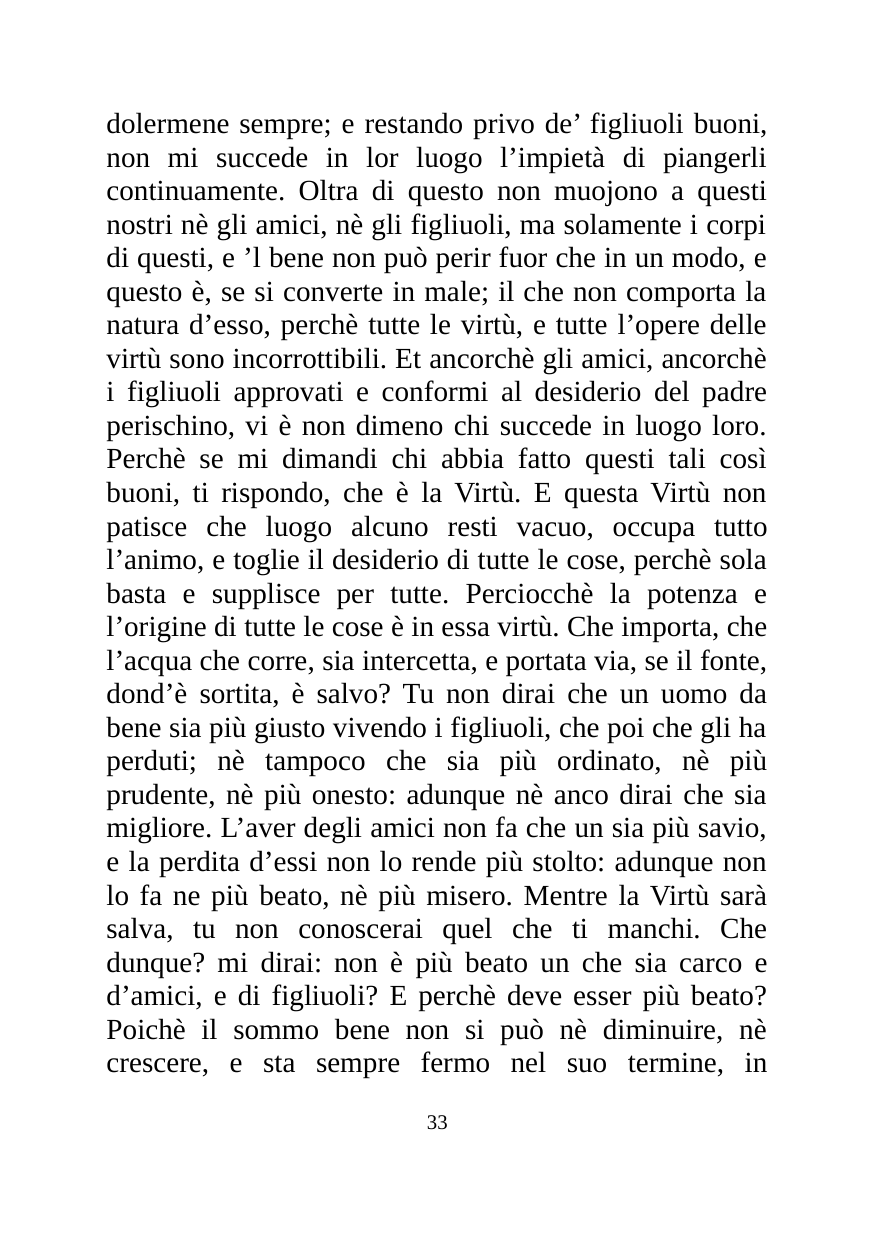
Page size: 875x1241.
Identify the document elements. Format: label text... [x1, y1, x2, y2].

text dolermene sempre; e restando privo de’ figliuoli buoni, non mi succede in lor luogo l’impietà di piangerli continuamente. Oltra di questo non muojono a questi nostri nè gli amici, nè gli figliuoli, ma solamente i corpi di questi, e ’l bene non può perir fuor che in un modo, e questo è, se si converte in male; il che non comporta la natura d’esso, perchè tutte le virtù, e tutte l’opere delle virtù sono incorrottibili. Et ancorchè gli amici, ancorchè i figliuoli approvati e conformi al desiderio del padre perischino, vi è non dimeno chi succede in luogo loro. Perchè se mi dimandi chi abbia fatto questi tali così buoni, ti rispondo, che è la Virtù. E questa Virtù non patisce che luogo alcuno resti vacuo, occupa tutto l’animo, e toglie il desiderio di tutte le cose, perchè sola basta e supplisce per tutte. Perciocchè la potenza e l’origine di tutte le cose è in essa virtù. Che importa, che l’acqua che corre, sia intercetta, e portata via, se il fonte, dond’è sortita, è salvo? Tu non dirai che un uomo da bene sia più giusto vivendo i figliuoli, che poi che gli ha perduti; nè tampoco che sia più ordinato, nè più prudente, nè più onesto: adunque nè anco dirai che sia migliore. L’aver degli amici non fa che un sia più savio, e la perdita d’essi non lo rende più stolto: adunque non lo fa ne più beato, nè più misero. Mentre la Virtù sarà salva, tu non conoscerai quel che ti manchi. Che dunque? mi dirai: non è più beato un che sia carco e d’amici, e di figliuoli? E perchè deve esser più beato? Poichè il sommo bene non si può nè diminuire, nè crescere, e sta sempre fermo nel suo termine, in [106, 106, 768, 1079]
